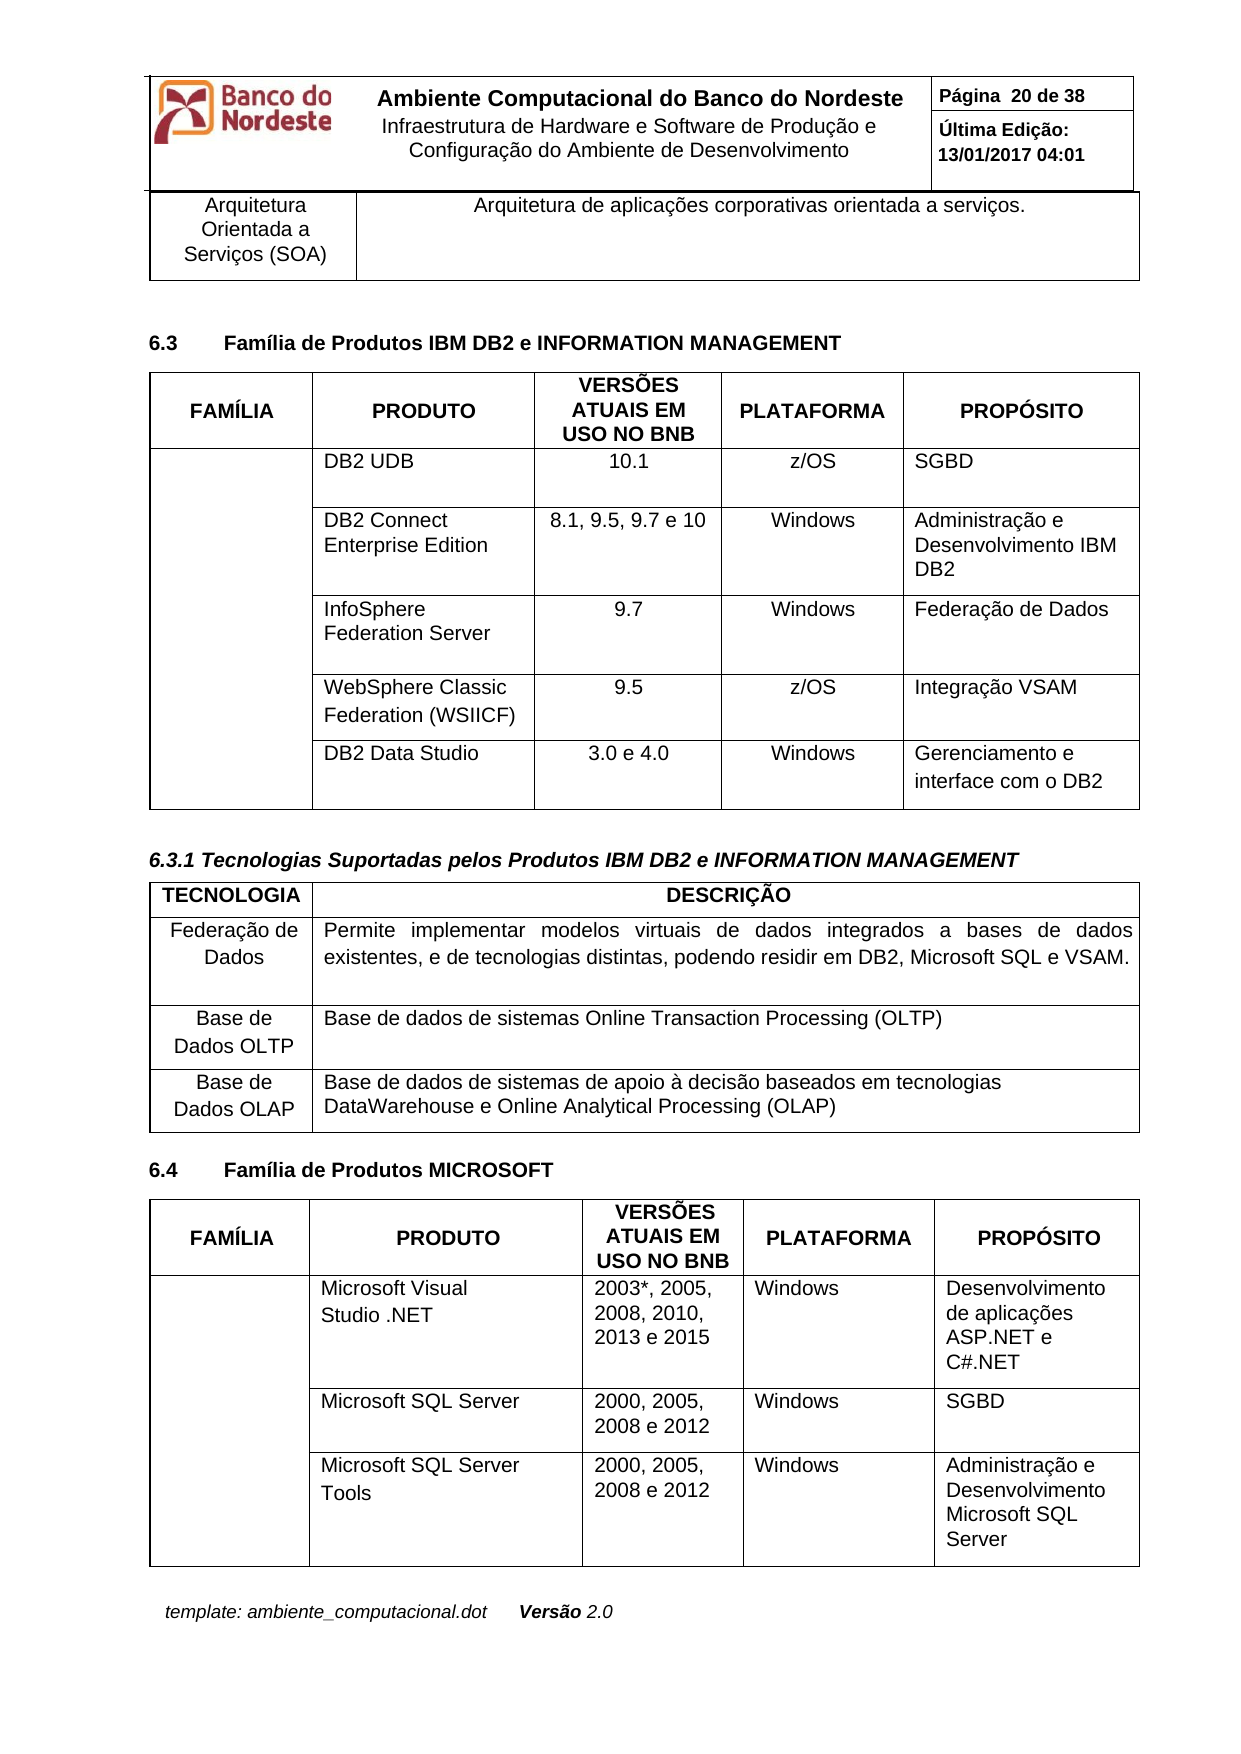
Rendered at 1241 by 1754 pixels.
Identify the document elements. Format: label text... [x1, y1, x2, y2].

subtitle 6.3.1 Tecnologias Suportadas pelos Produtos IBM DB2 e INFORMATION MANAGEMENT [148, 848, 1126, 872]
table_cell 3.0 e 4.0 [535, 741, 721, 809]
subtitle 6.3 Família de Produtos IBM DB2 e INFORMATION MANAGEMENT [148, 331, 1125, 355]
table_cell Administração e Desenvolvimento Microsoft SQL Server [935, 1453, 1139, 1566]
table_cell 8.1, 9.5, 9.7 e 10 [535, 508, 721, 595]
table_cell Arquitetura de aplicações corporativas orientada a serviços. [357, 193, 1139, 280]
table_cell DB2 Data Studio [313, 741, 534, 809]
table_cell DB2 Connect Enterprise Edition [313, 508, 534, 595]
table_header VERSÕES ATUAIS EM USO NO BNB [583, 1200, 743, 1275]
table_cell 9.7 [535, 596, 721, 674]
table_cell 2003*, 2005, 2008, 2010, 2013 e 2015 [583, 1276, 743, 1388]
table_cell SGBD [904, 449, 1139, 507]
picture [154, 80, 332, 144]
subtitle 6.4 Família de Produtos MICROSOFT [148, 1157, 1125, 1181]
table_cell [151, 449, 312, 809]
table_cell Windows [722, 596, 903, 674]
table_header FAMÍLIA [151, 373, 312, 448]
table_header DESCRIÇÃO [313, 883, 1139, 917]
table_header PLATAFORMA [722, 373, 903, 448]
table_cell 9.5 [535, 675, 721, 740]
table_header PLATAFORMA [744, 1200, 934, 1275]
table_header PROPÓSITO [935, 1200, 1139, 1275]
table_cell [151, 1276, 309, 1566]
table_cell Integração VSAM [904, 675, 1139, 740]
table_cell z/OS [722, 675, 903, 740]
table_cell Base de dados de sistemas Online Transaction Processing (OLTP) [313, 1006, 1139, 1069]
table_cell Windows [744, 1453, 934, 1566]
table_cell DB2 UDB [313, 449, 534, 507]
table_cell Windows [722, 741, 903, 809]
table_cell Base de Dados OLAP [151, 1070, 312, 1132]
table_header PRODUTO [313, 373, 534, 448]
table_cell Administração e Desenvolvimento IBM DB2 [904, 508, 1139, 595]
table_cell Federação de Dados [151, 918, 312, 1005]
table_cell Microsoft SQL Server Tools [310, 1453, 582, 1566]
table_header PRODUTO [310, 1200, 582, 1275]
table_header FAMÍLIA [151, 1200, 309, 1275]
table_cell Gerenciamento e interface com o DB2 [904, 741, 1139, 809]
table_cell InfoSphere Federation Server [313, 596, 534, 674]
table_header PROPÓSITO [904, 373, 1139, 448]
table_cell Windows [722, 508, 903, 595]
table_cell 2000, 2005, 2008 e 2012 [583, 1389, 743, 1452]
table_cell Microsoft SQL Server [310, 1389, 582, 1452]
table_cell Desenvolvimento de aplicações ASP.NET e C#.NET [935, 1276, 1139, 1388]
table_cell Base de Dados OLTP [151, 1006, 312, 1069]
table_cell SGBD [935, 1389, 1139, 1452]
table_cell Arquitetura Orientada a Serviços (SOA) [151, 193, 356, 280]
table_cell z/OS [722, 449, 903, 507]
table_cell Windows [744, 1276, 934, 1388]
table_cell Microsoft Visual Studio .NET [310, 1276, 582, 1388]
table_cell Windows [744, 1389, 934, 1452]
table_cell Permite implementar modelos virtuais de dados integrados a bases de dados existentes, e de tecnologias distintas, podendo residir em DB2, Microsoft SQL e VSAM. [313, 918, 1139, 1005]
table_cell 2000, 2005, 2008 e 2012 [583, 1453, 743, 1566]
table_cell Federação de Dados [904, 596, 1139, 674]
table_cell WebSphere Classic Federation (WSIICF) [313, 675, 534, 740]
table_cell 10.1 [535, 449, 721, 507]
table_cell Base de dados de sistemas de apoio à decisão baseados em tecnologias DataWarehouse e Online Analytical Processing (OLAP) [313, 1070, 1139, 1132]
table_header TECNOLOGIA [151, 883, 312, 917]
table_header VERSÕES ATUAIS EM USO NO BNB [535, 373, 721, 448]
